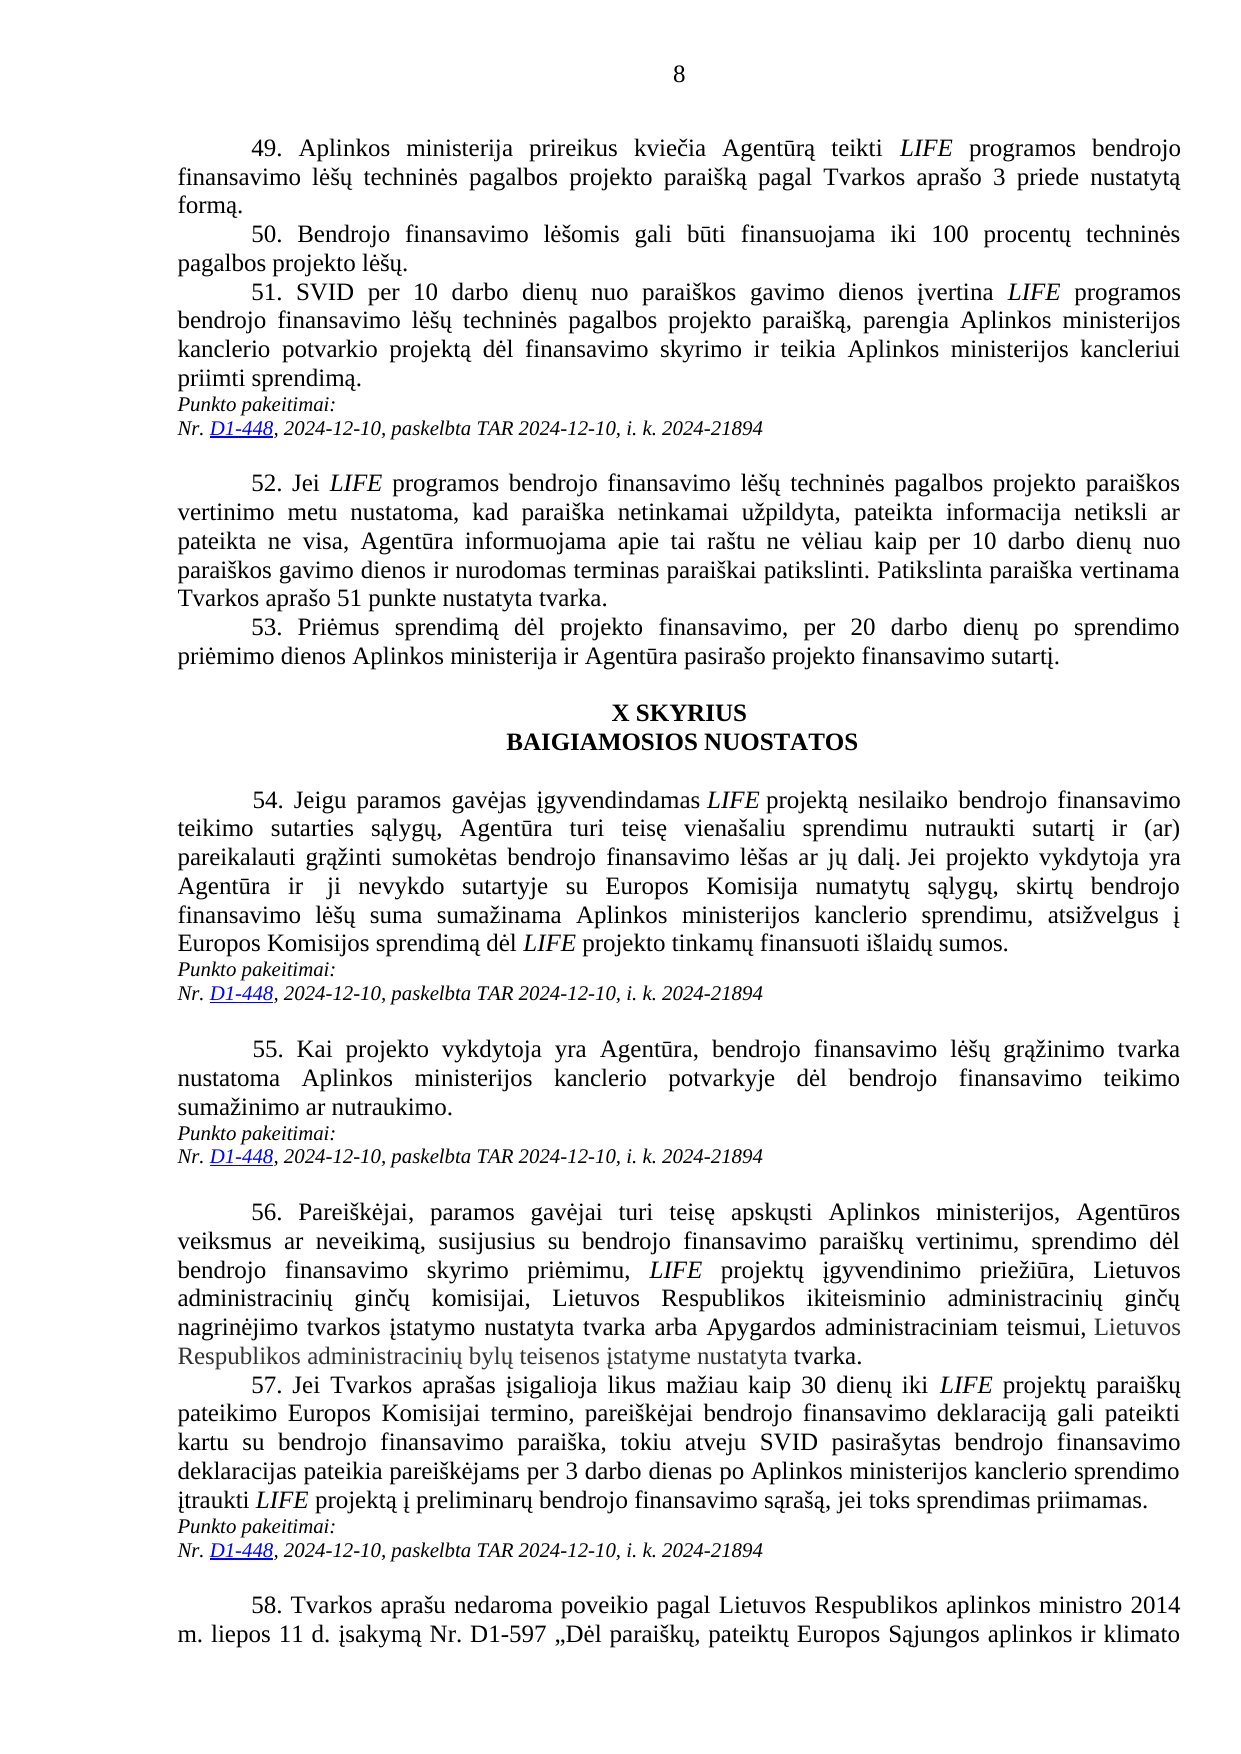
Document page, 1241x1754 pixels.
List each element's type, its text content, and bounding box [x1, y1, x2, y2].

text 50. Bendrojo finansavimo lėšomis gali būti finansuojama iki 100 procentų techninės pagalbos projekto lėšų. [177, 219, 1181, 277]
text Nr. D1-448, 2024-12-10, paskelbta TAR 2024-12-10, i. k. 2024-21894 [177, 1144, 1181, 1168]
text 58. Tvarkos aprašu nedaroma poveikio pagal Lietuvos Respublikos aplinkos ministro 2014 m. liepos 11 d. įsakymą Nr. D1-597 „Dėl paraiškų, pateiktų Europos Sąjungos aplinkos ir klimato [177, 1590, 1181, 1648]
text 51. SVID per 10 darbo dienų nuo paraiškos gavimo dienos įvertina LIFE programos bendrojo finansavimo lėšų techninės pagalbos projekto paraišką, parengia Aplinkos ministerijos kanclerio potvarkio projektą dėl finansavimo skyrimo ir teikia Aplinkos ministerijos kancleriui priimti sprendimą. [177, 277, 1181, 392]
text 55. Kai projekto vykdytoja yra Agentūra, bendrojo finansavimo lėšų grąžinimo tvarka nustatoma Aplinkos ministerijos kanclerio potvarkyje dėl bendrojo finansavimo teikimo sumažinimo ar nutraukimo. [177, 1034, 1181, 1120]
text 52. Jei LIFE programos bendrojo finansavimo lėšų techninės pagalbos projekto paraiškos vertinimo metu nustatoma, kad paraiška netinkamai užpildyta, pateikta informacija netiksli ar pateikta ne visa, Agentūra informuojama apie tai raštu ne vėliau kaip per 10 darbo dienų nuo paraiškos gavimo dienos ir nurodomas terminas paraiškai patikslinti. Patikslinta paraiška vertinama Tvarkos aprašo 51 punkte nustatyta tvarka. [177, 468, 1181, 612]
text 49. Aplinkos ministerija prireikus kviečia Agentūrą teikti LIFE programos bendrojo finansavimo lėšų techninės pagalbos projekto paraišką pagal Tvarkos aprašo 3 priede nustatytą formą. [177, 133, 1181, 219]
text 54. Jeigu paramos gavėjas įgyvendindamas LIFE projektą nesilaiko bendrojo finansavimo teikimo sutarties sąlygų, Agentūra turi teisę vienašaliu sprendimu nutraukti sutartį ir (ar) pareikalauti grąžinti sumokėtas bendrojo finansavimo lėšas ar jų dalį. Jei projekto vykdytoja yra Agentūra ir ji nevykdo sutartyje su Europos Komisija numatytų sąlygų, skirtų bendrojo finansavimo lėšų suma sumažinama Aplinkos ministerijos kanclerio sprendimu, atsižvelgus į Europos Komisijos sprendimą dėl LIFE projekto tinkamų finansuoti išlaidų sumos. [177, 785, 1181, 957]
text Punkto pakeitimai: [177, 392, 1181, 416]
text X skyrius [177, 698, 1181, 727]
text Nr. D1-448, 2024-12-10, paskelbta TAR 2024-12-10, i. k. 2024-21894 [177, 416, 1181, 440]
text Nr. D1-448, 2024-12-10, paskelbta TAR 2024-12-10, i. k. 2024-21894 [177, 1538, 1181, 1562]
text Nr. D1-448, 2024-12-10, paskelbta TAR 2024-12-10, i. k. 2024-21894 [177, 981, 1181, 1005]
text 56. Pareiškėjai, paramos gavėjai turi teisę apskųsti Aplinkos ministerijos, Agentūros veiksmus ar neveikimą, susijusius su bendrojo finansavimo paraiškų vertinimu, sprendimo dėl bendrojo finansavimo skyrimo priėmimu, LIFE projektų įgyvendinimo priežiūra, Lietuvos administracinių ginčų komisijai, Lietuvos Respublikos ikiteisminio administracinių ginčų nagrinėjimo tvarkos įstatymo nustatyta tvarka arba Apygardos administraciniam teismui, Lietuvos Respublikos administracinių bylų teisenos įstatyme nustatyta tvarka. [177, 1197, 1181, 1370]
text 53. Priėmus sprendimą dėl projekto finansavimo, per 20 darbo dienų po sprendimo priėmimo dienos Aplinkos ministerija ir Agentūra pasirašo projekto finansavimo sutartį. [177, 612, 1181, 670]
text 57. Jei Tvarkos aprašas įsigalioja likus mažiau kaip 30 dienų iki LIFE projektų paraiškų pateikimo Europos Komisijai termino, pareiškėjai bendrojo finansavimo deklaraciją gali pateikti kartu su bendrojo finansavimo paraiška, tokiu atveju SVID pasirašytas bendrojo finansavimo deklaracijas pateikia pareiškėjams per 3 darbo dienas po Aplinkos ministerijos kanclerio sprendimo įtraukti LIFE projektą į preliminarų bendrojo finansavimo sąrašą, jei toks sprendimas priimamas. [177, 1370, 1181, 1513]
text Punkto pakeitimai: [177, 1513, 1181, 1538]
text BAIGIAMOSIOS NUOSTATOS [177, 727, 1181, 756]
text Punkto pakeitimai: [177, 957, 1181, 981]
text Punkto pakeitimai: [177, 1120, 1181, 1144]
